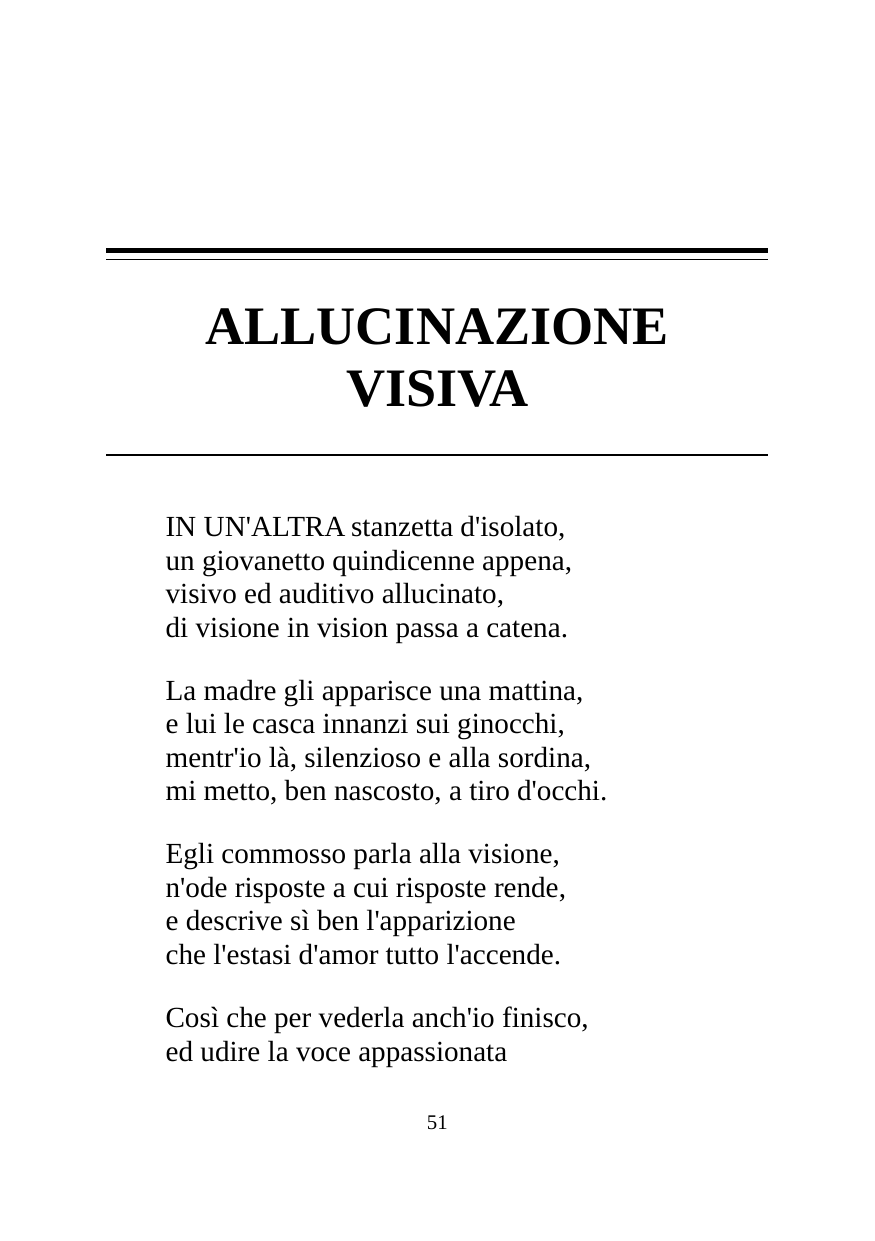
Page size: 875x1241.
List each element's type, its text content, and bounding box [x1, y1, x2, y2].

text Così che per vederla anch'io finisco, ed udire la voce appassionata [165, 1000, 768, 1067]
subtitle ALLUCINAZIONE VISIVA [106, 260, 768, 454]
text Egli commosso parla alla visione, n'ode risposte a cui risposte rende, e descrive sì ben l'apparizione che l'estasi d'amor tutto l'accende. [165, 836, 768, 971]
text IN UN'ALTRA stanzetta d'isolato, un giovanetto quindicenne appena, visivo ed auditivo allucinato, di visione in vision passa a catena. [165, 509, 768, 643]
subtitle [106, 253, 768, 259]
text La madre gli apparisce una mattina, e lui le casca innanzi sui ginocchi, mentr'io là, silenzioso e alla sordina, mi metto, ben nascosto, a tiro d'occhi. [165, 673, 768, 807]
